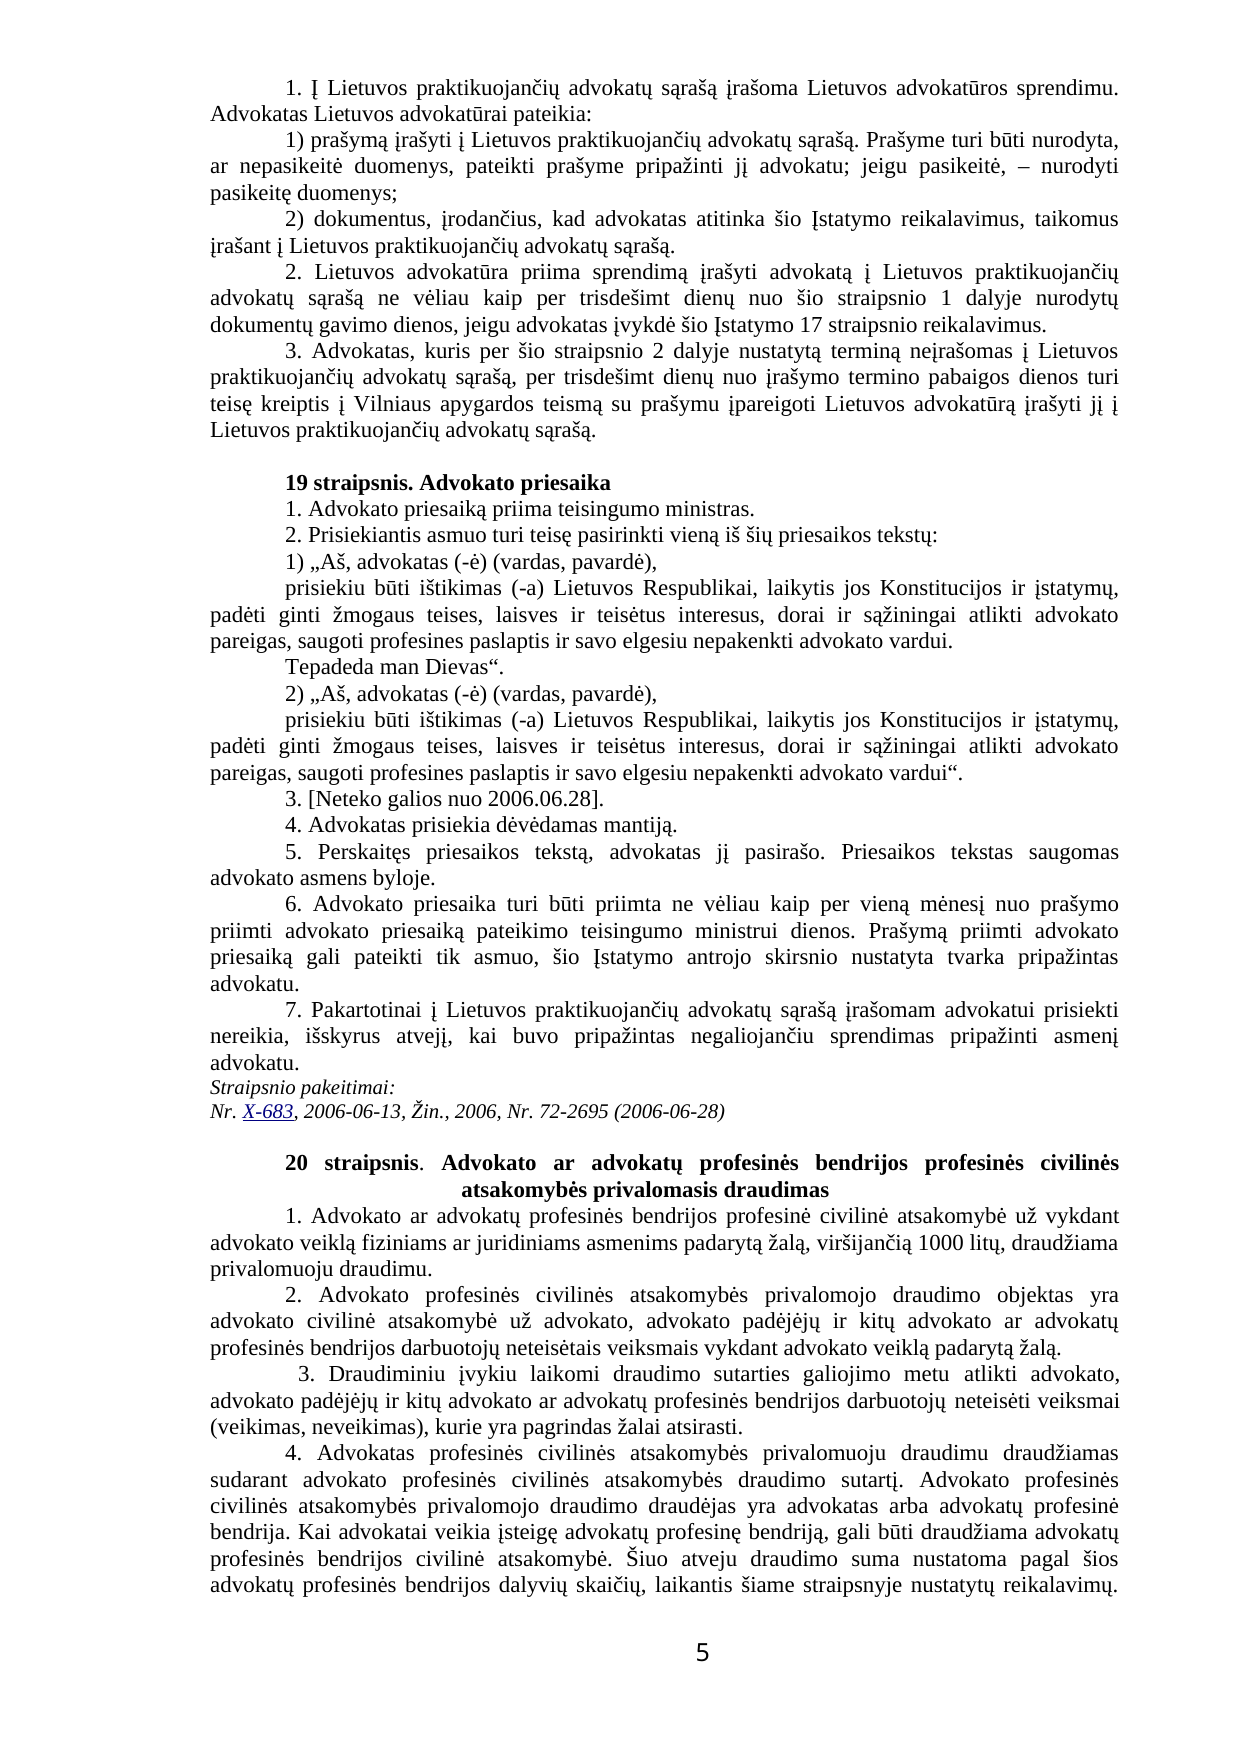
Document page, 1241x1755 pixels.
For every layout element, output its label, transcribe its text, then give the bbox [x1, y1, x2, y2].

text 7. Pakartotinai į Lietuvos praktikuojančių advokatų sąrašą įrašomam advokatui prisiekti nereikia, išskyrus atvejį, kai buvo pripažintas negaliojančiu sprendimas pripažinti asmenį advokatu. [210, 996, 1120, 1075]
text Nr. X-683, 2006-06-13, Žin., 2006, Nr. 72-2695 (2006-06-28) [210, 1099, 1120, 1123]
text 6. Advokato priesaika turi būti priimta ne vėliau kaip per vieną mėnesį nuo prašymo priimti advokato priesaiką pateikimo teisingumo ministrui dienos. Prašymą priimti advokato priesaiką gali pateikti tik asmuo, šio Įstatymo antrojo skirsnio nustatyta tvarka pripažintas advokatu. [210, 891, 1120, 996]
text 20 straipsnis. Advokato ar advokatų profesinės bendrijos profesinės civilinės atsakomybės privalomasis draudimas [285, 1149, 1120, 1202]
text 19 straipsnis. Advokato priesaika [210, 469, 1120, 495]
text Tepadeda man Dievas“. [210, 653, 1120, 680]
text 2. Lietuvos advokatūra priima sprendimą įrašyti advokatą į Lietuvos praktikuojančių advokatų sąrašą ne vėliau kaip per trisdešimt dienų nuo šio straipsnio 1 dalyje nurodytų dokumentų gavimo dienos, jeigu advokatas įvykdė šio Įstatymo 17 straipsnio reikalavimus. [210, 258, 1120, 337]
text Straipsnio pakeitimai: [210, 1075, 1120, 1099]
text 2. Prisiekiantis asmuo turi teisę pasirinkti vieną iš šių priesaikos tekstų: [210, 522, 1120, 548]
text 3. Draudiminiu įvykiu laikomi draudimo sutarties galiojimo metu atlikti advokato, advokato padėjėjų ir kitų advokato ar advokatų profesinės bendrijos darbuotojų neteisėti veiksmai (veikimas, neveikimas), kurie yra pagrindas žalai atsirasti. [210, 1360, 1120, 1439]
text 1) prašymą įrašyti į Lietuvos praktikuojančių advokatų sąrašą. Prašyme turi būti nurodyta, ar nepasikeitė duomenys, pateikti prašyme pripažinti jį advokatu; jeigu pasikeitė, – nurodyti pasikeitę duomenys; [210, 126, 1120, 205]
text prisiekiu būti ištikimas (-a) Lietuvos Respublikai, laikytis jos Konstitucijos ir įstatymų, padėti ginti žmogaus teises, laisves ir teisėtus interesus, dorai ir sąžiningai atlikti advokato pareigas, saugoti profesines paslaptis ir savo elgesiu nepakenkti advokato vardui“. [210, 706, 1120, 785]
text 5. Perskaitęs priesaikos tekstą, advokatas jį pasirašo. Priesaikos tekstas saugomas advokato asmens byloje. [210, 838, 1120, 891]
text 1. Į Lietuvos praktikuojančių advokatų sąrašą įrašoma Lietuvos advokatūros sprendimu. Advokatas Lietuvos advokatūrai pateikia: [210, 73, 1120, 126]
text 1. Advokato priesaiką priima teisingumo ministras. [210, 495, 1120, 522]
text 4. Advokatas profesinės civilinės atsakomybės privalomuoju draudimu draudžiamas sudarant advokato profesinės civilinės atsakomybės draudimo sutartį. Advokato profesinės civilinės atsakomybės privalomojo draudimo draudėjas yra advokatas arba advokatų profesinė bendrija. Kai advokatai veikia įsteigę advokatų profesinę bendriją, gali būti draudžiama advokatų profesinės bendrijos civilinė atsakomybė. Šiuo atveju draudimo suma nustatoma pagal šios advokatų profesinės bendrijos dalyvių skaičių, laikantis šiame straipsnyje nustatytų reikalavimų. [210, 1439, 1120, 1597]
text 3. [Neteko galios nuo 2006.06.28]. [210, 785, 1120, 811]
text 4. Advokatas prisiekia dėvėdamas mantiją. [210, 811, 1120, 838]
text 2. Advokato profesinės civilinės atsakomybės privalomojo draudimo objektas yra advokato civilinė atsakomybė už advokato, advokato padėjėjų ir kitų advokato ar advokatų profesinės bendrijos darbuotojų neteisėtais veiksmais vykdant advokato veiklą padarytą žalą. [210, 1281, 1120, 1360]
text prisiekiu būti ištikimas (-a) Lietuvos Respublikai, laikytis jos Konstitucijos ir įstatymų, padėti ginti žmogaus teises, laisves ir teisėtus interesus, dorai ir sąžiningai atlikti advokato pareigas, saugoti profesines paslaptis ir savo elgesiu nepakenkti advokato vardui. [210, 574, 1120, 653]
text 3. Advokatas, kuris per šio straipsnio 2 dalyje nustatytą terminą neįrašomas į Lietuvos praktikuojančių advokatų sąrašą, per trisdešimt dienų nuo įrašymo termino pabaigos dienos turi teisę kreiptis į Vilniaus apygardos teismą su prašymu įpareigoti Lietuvos advokatūrą įrašyti jį į Lietuvos praktikuojančių advokatų sąrašą. [210, 337, 1120, 442]
text 1) „Aš, advokatas (-ė) (vardas, pavardė), [210, 548, 1120, 574]
text 2) dokumentus, įrodančius, kad advokatas atitinka šio Įstatymo reikalavimus, taikomus įrašant į Lietuvos praktikuojančių advokatų sąrašą. [210, 205, 1120, 258]
text 2) „Aš, advokatas (-ė) (vardas, pavardė), [210, 680, 1120, 706]
text 1. Advokato ar advokatų profesinės bendrijos profesinė civilinė atsakomybė už vykdant advokato veiklą fiziniams ar juridiniams asmenims padarytą žalą, viršijančią 1000 litų, draudžiama privalomuoju draudimu. [210, 1202, 1120, 1281]
